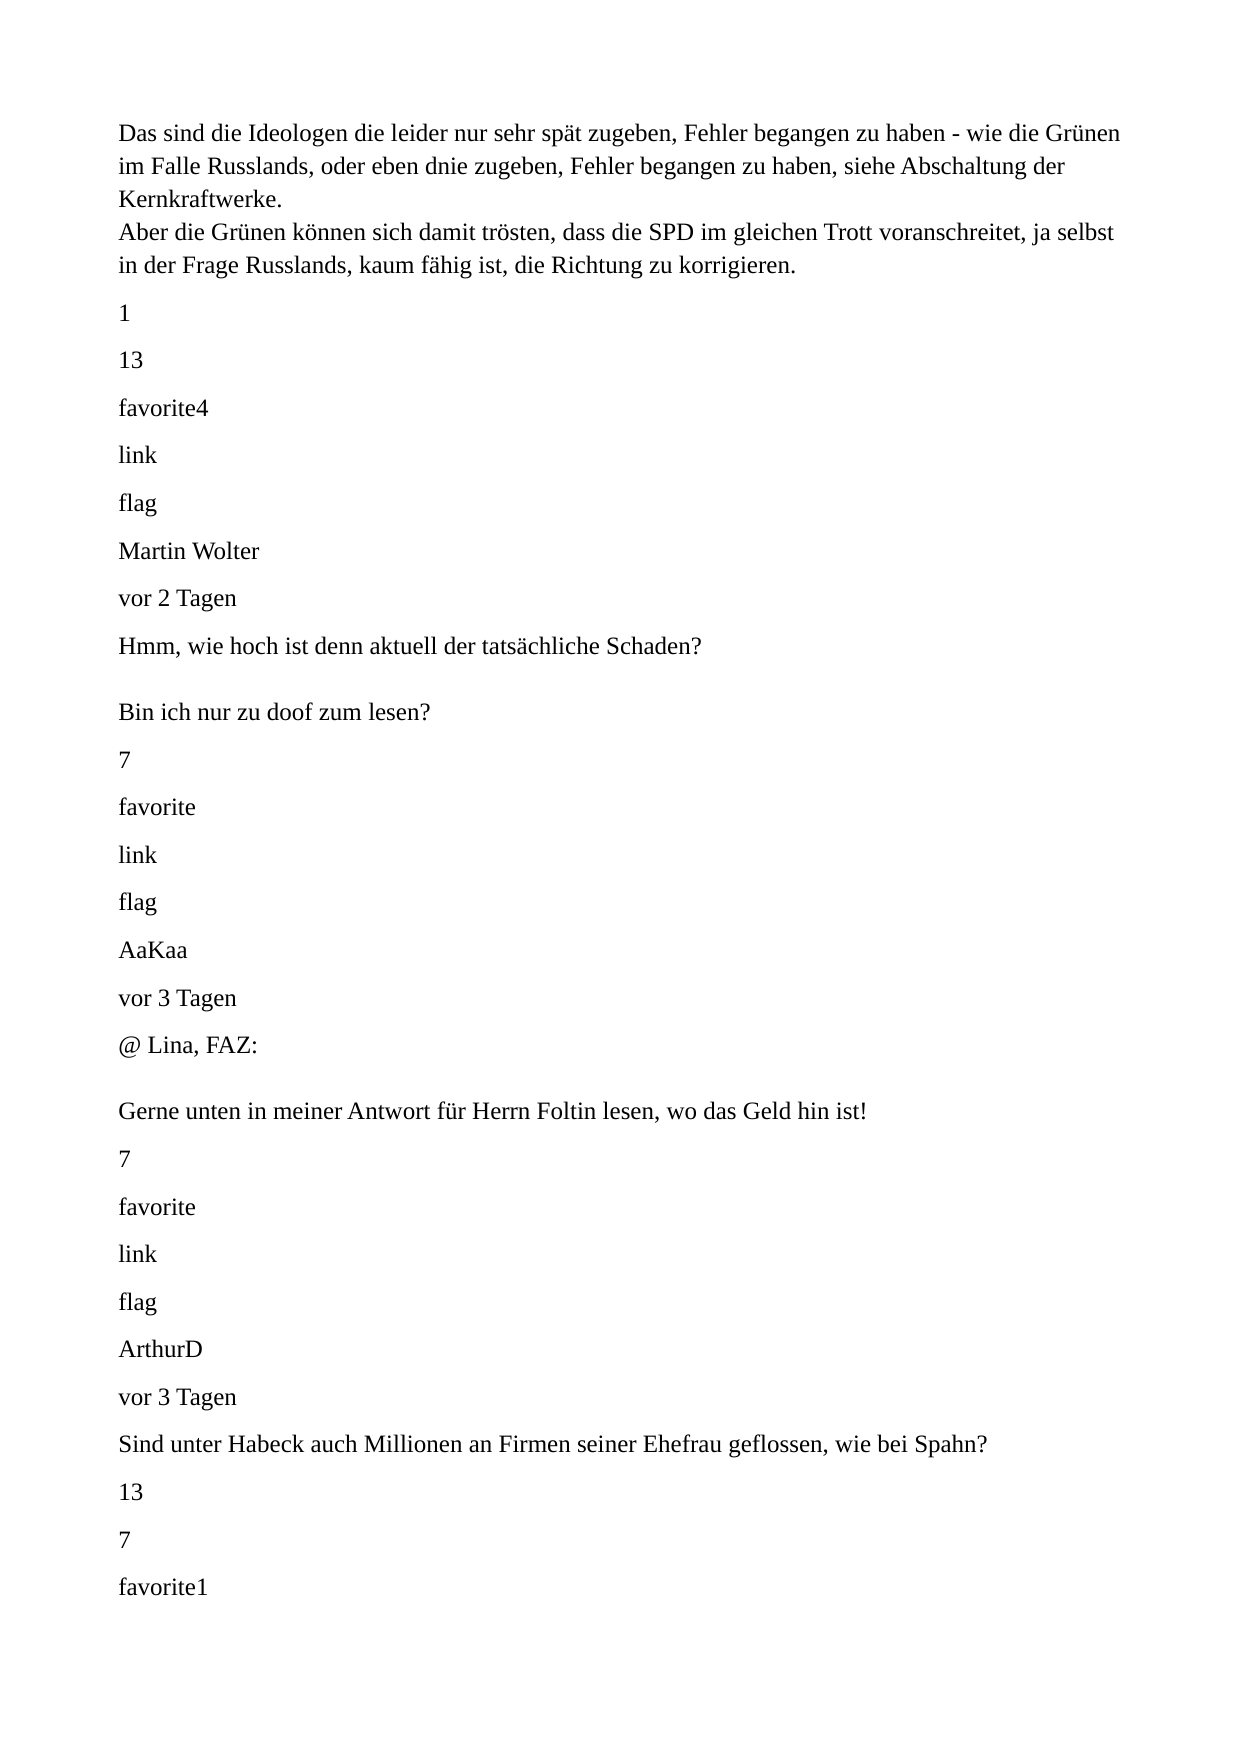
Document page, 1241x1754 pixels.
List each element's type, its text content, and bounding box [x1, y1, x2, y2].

text Martin Wolter [118, 536, 1122, 564]
text favorite1 [118, 1572, 1122, 1601]
text favorite [118, 792, 1122, 821]
text 7 [118, 745, 1122, 773]
text Hmm, wie hoch ist denn aktuell der tatsächliche Schaden? Bin ich nur zu doof zum lesen? [118, 631, 1122, 726]
text 1 [118, 298, 1122, 327]
text vor 3 Tagen [118, 983, 1122, 1011]
text flag [118, 887, 1122, 916]
text 7 [118, 1525, 1122, 1553]
text @ Lina, FAZ: Gerne unten in meiner Antwort für Herrn Foltin lesen, wo das Geld hin ist! [118, 1030, 1122, 1125]
text 13 [118, 1477, 1122, 1506]
text link [118, 441, 1122, 469]
text vor 2 Tagen [118, 583, 1122, 612]
text favorite [118, 1192, 1122, 1220]
text flag [118, 488, 1122, 517]
text favorite4 [118, 393, 1122, 422]
text flag [118, 1287, 1122, 1316]
text ArthurD [118, 1334, 1122, 1363]
text AaKaa [118, 935, 1122, 964]
text link [118, 840, 1122, 869]
text 13 [118, 345, 1122, 374]
text 7 [118, 1144, 1122, 1173]
text Sind unter Habeck auch Millionen an Firmen seiner Ehefrau geflossen, wie bei Spahn? [118, 1429, 1122, 1458]
text link [118, 1239, 1122, 1268]
text Das sind die Ideologen die leider nur sehr spät zugeben, Fehler begangen zu haben - wie die Grünen im Falle Russlands, oder eben dnie zugeben, Fehler begangen zu haben, siehe Abschaltung der Kernkraftwerke. Aber die Grünen können sich damit trösten, dass die SPD im gleichen Trott voranschreitet, ja selbst in der Frage Russlands, kaum fähig ist, die Richtung zu korrigieren. [118, 118, 1122, 279]
text vor 3 Tagen [118, 1382, 1122, 1411]
